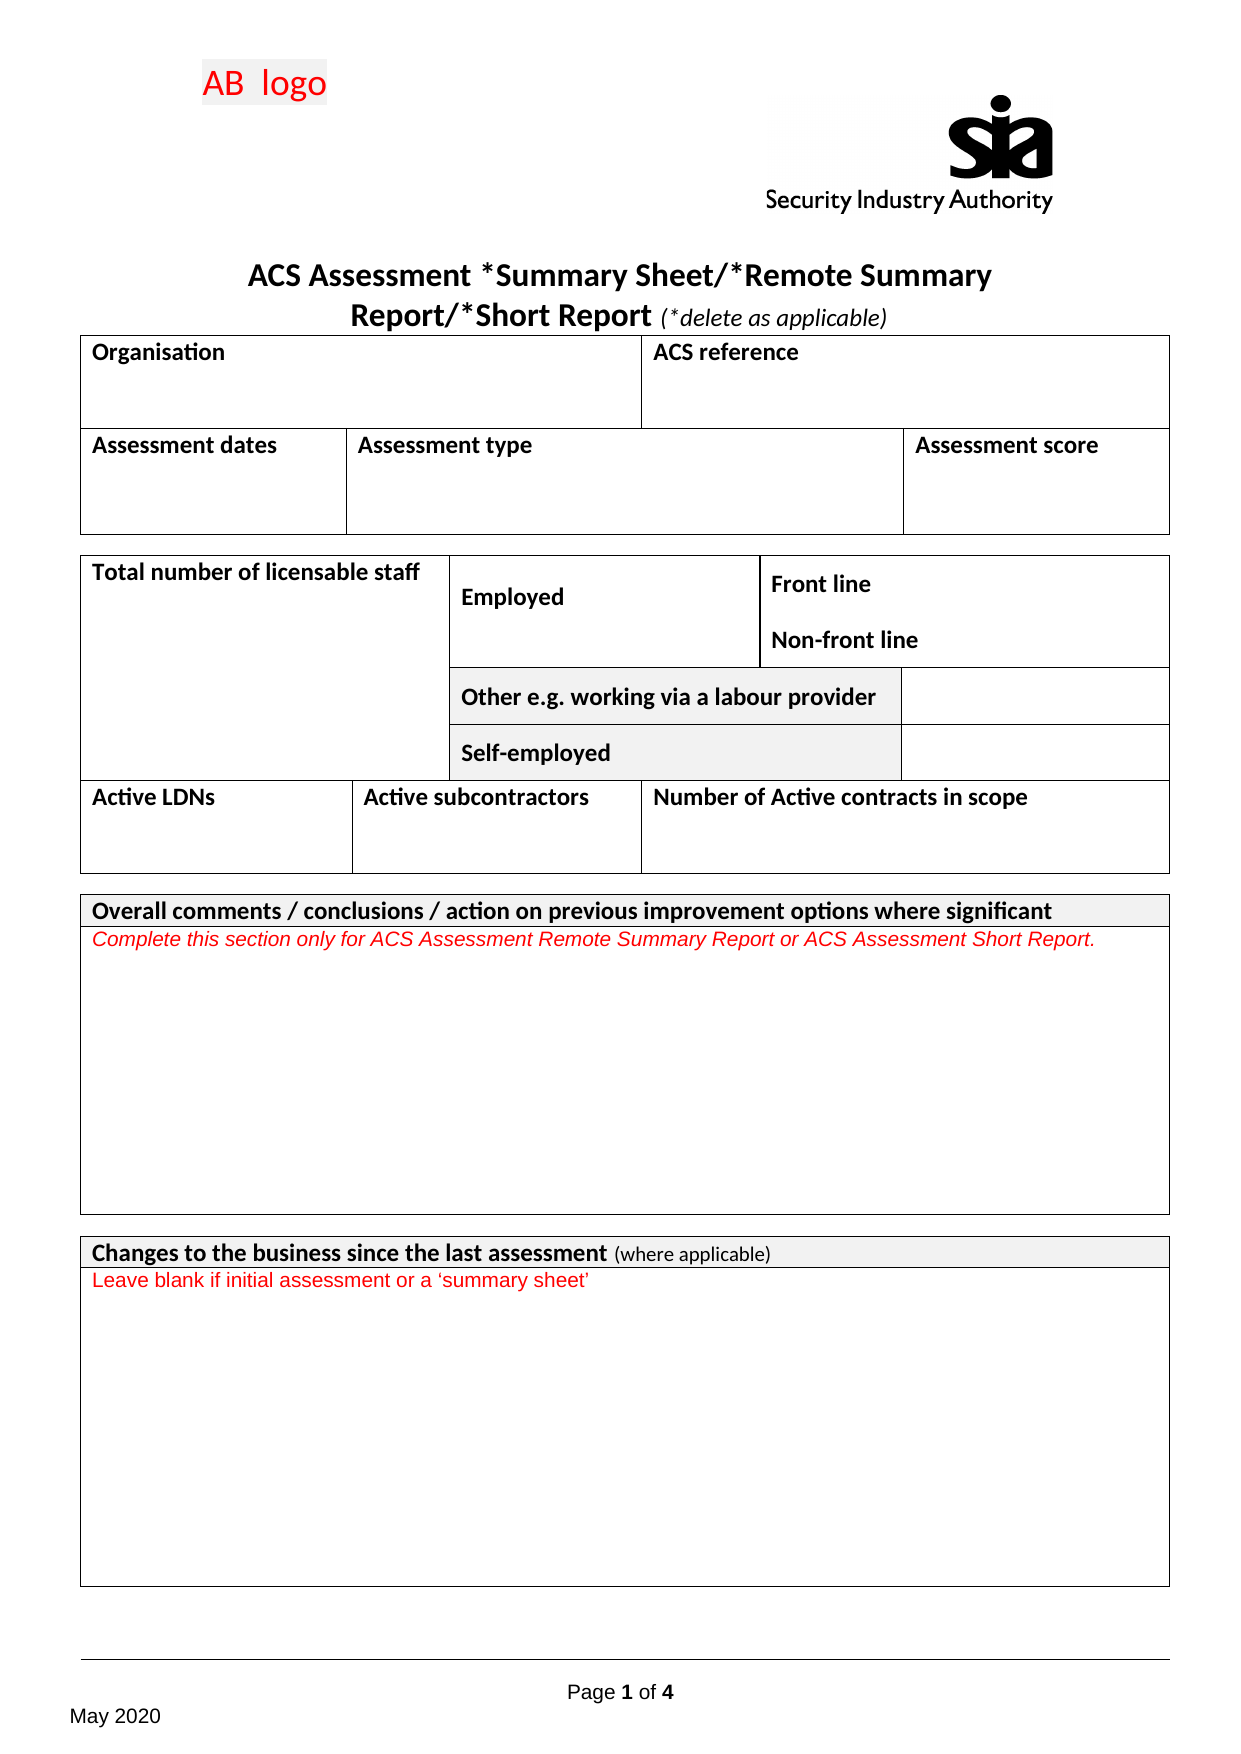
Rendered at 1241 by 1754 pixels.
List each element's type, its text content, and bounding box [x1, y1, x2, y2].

table_cell Other e.g. working via a labour provider [450, 668, 901, 724]
table_cell Employed [450, 556, 759, 667]
table_cell [902, 725, 1169, 780]
table_cell [81, 535, 355, 555]
table_cell Assessment type [347, 429, 903, 534]
table_cell [81, 1587, 1170, 1659]
table_cell [81, 874, 358, 894]
table_cell [358, 1215, 898, 1236]
table_cell [81, 397, 641, 428]
table_cell Self-employed [450, 725, 901, 780]
table_cell [355, 535, 898, 555]
table_cell [81, 1215, 358, 1236]
table_cell Leave blank if initial assessment or a ‘summary sheet’ [81, 1268, 1169, 1586]
table_cell [358, 874, 898, 894]
table_cell [642, 397, 1169, 428]
table_cell Changes to the business since the last assessment (where applicable) [81, 1237, 1169, 1267]
table_cell Assessment dates [81, 429, 346, 534]
table_header ACS reference [642, 336, 1169, 397]
table_cell Assessment score [904, 429, 1169, 534]
table_cell [898, 874, 1170, 894]
table_header Organisation [81, 336, 641, 397]
table_cell Total number of licensable staff [81, 556, 449, 780]
table_cell Number of Active contracts in scope [642, 781, 1169, 873]
table_cell Complete this section only for ACS Assessment Remote Summary Report or ACS Assessment Short Report. [81, 927, 1169, 1214]
table_cell Active LDNs [81, 781, 352, 873]
table_cell [902, 668, 1169, 724]
table_cell Front line Non-front line [761, 556, 1169, 667]
subtitle ACS Assessment *Summary Sheet/*Remote Summary Report/*Short Report (*delete as applicable) [187, 254, 1053, 335]
table_cell Active subcontractors [353, 781, 641, 873]
table_cell Overall comments / conclusions / action on previous improvement options where significant [81, 895, 1169, 926]
table_cell [898, 1215, 1170, 1236]
table_cell [898, 535, 1170, 555]
